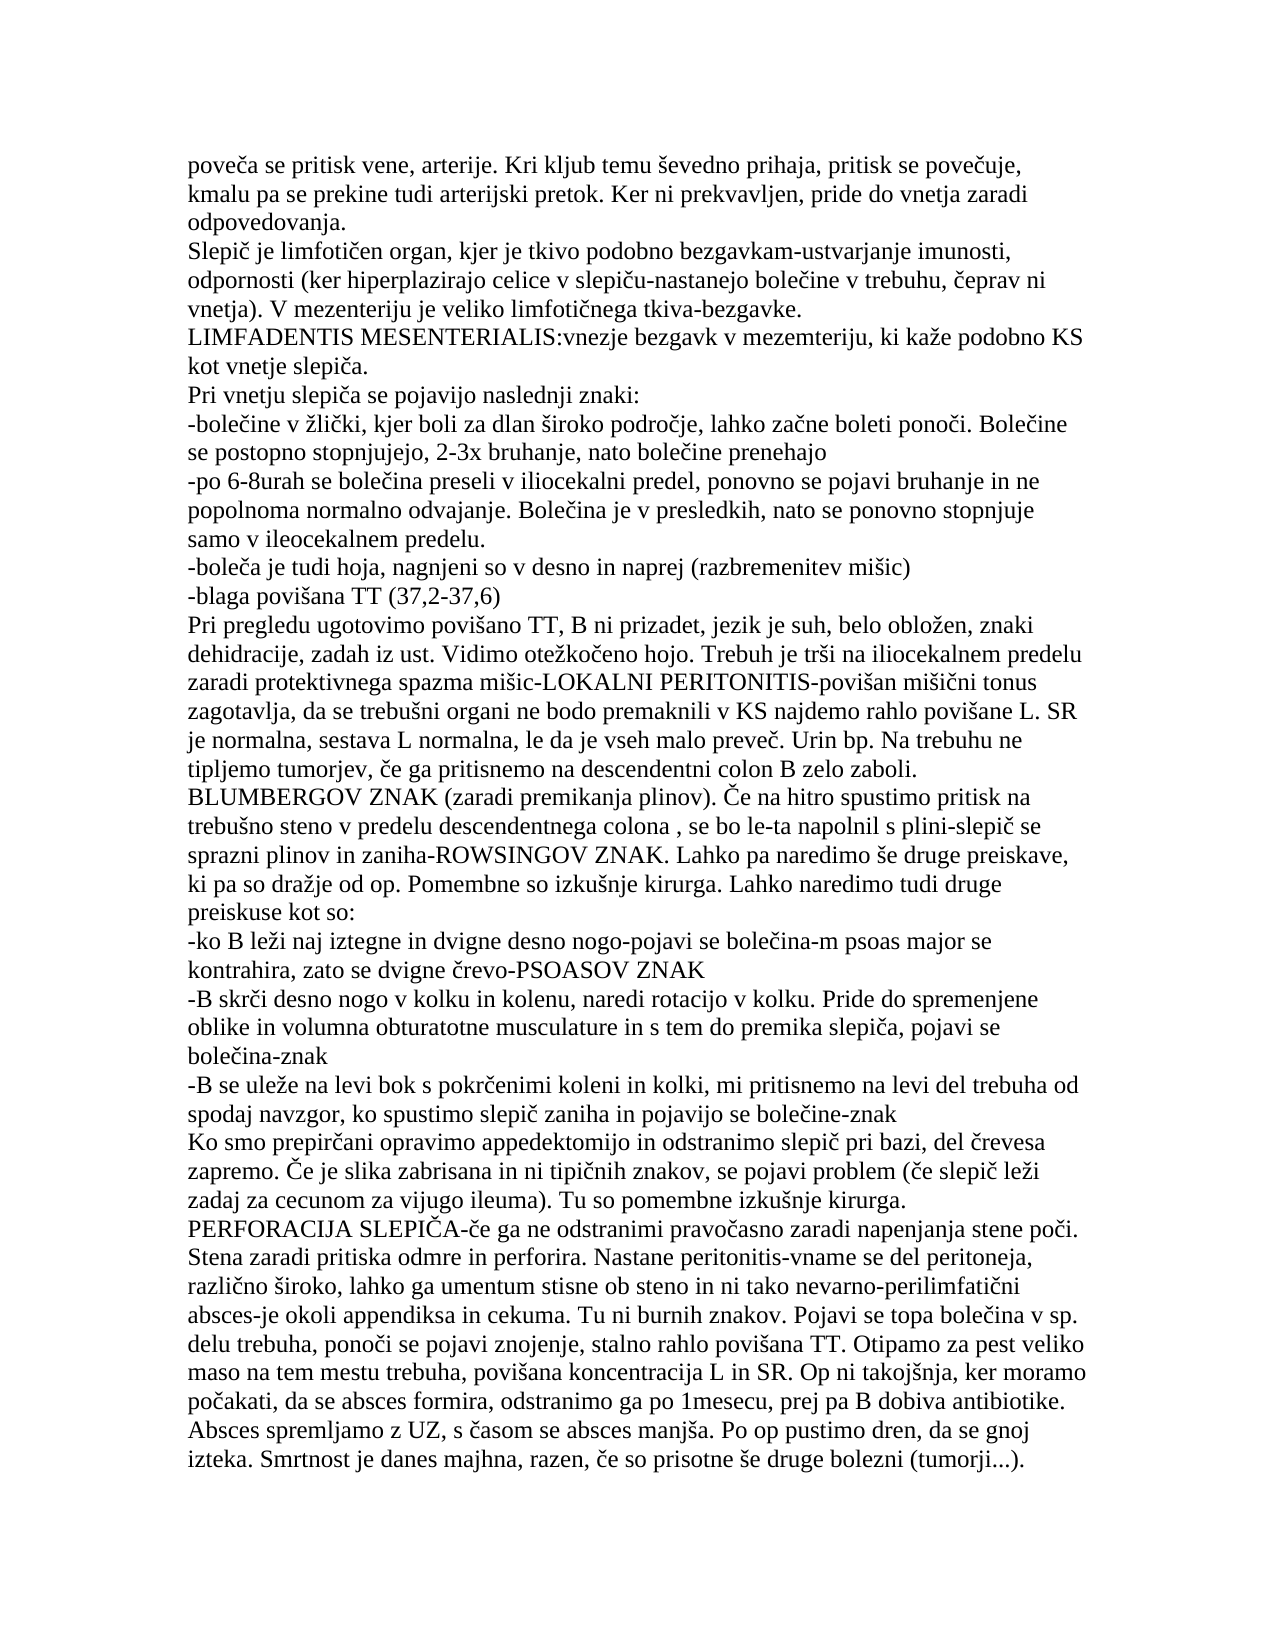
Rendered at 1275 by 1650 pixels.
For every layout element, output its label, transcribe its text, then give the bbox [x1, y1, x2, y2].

text LIMFADENTIS MESENTERIALIS:vnezje bezgavk v mezemteriju, ki kaže podobno KS kot vnetje slepiča. [187, 322, 1087, 380]
text Slepič je limfotičen organ, kjer je tkivo podobno bezgavkam-ustvarjanje imunosti, odpornosti (ker hiperplazirajo celice v slepiču-nastanejo bolečine v trebuhu, čeprav ni vnetja). V mezenteriju je veliko limfotičnega tkiva-bezgavke. [187, 236, 1087, 322]
text Pri vnetju slepiča se pojavijo naslednji znaki: [187, 380, 1087, 409]
text -B skrči desno nogo v kolku in kolenu, naredi rotacijo v kolku. Pride do spremenjene oblike in volumna obturatotne musculature in s tem do premika slepiča, pojavi se bolečina-znak [187, 984, 1087, 1070]
text poveča se pritisk vene, arterije. Kri kljub temu ševedno prihaja, pritisk se povečuje, kmalu pa se prekine tudi arterijski pretok. Ker ni prekvavljen, pride do vnetja zaradi odpovedovanja. [187, 150, 1087, 236]
text -blaga povišana TT (37,2-37,6) [187, 581, 1087, 610]
text -po 6-8urah se bolečina preseli v iliocekalni predel, ponovno se pojavi bruhanje in ne popolnoma normalno odvajanje. Bolečina je v presledkih, nato se ponovno stopnjuje samo v ileocekalnem predelu. [187, 466, 1087, 552]
text -ko B leži naj iztegne in dvigne desno nogo-pojavi se bolečina-m psoas major se kontrahira, zato se dvigne črevo-PSOASOV ZNAK [187, 926, 1087, 984]
text -bolečine v žlički, kjer boli za dlan široko področje, lahko začne boleti ponoči. Bolečine se postopno stopnjujejo, 2-3x bruhanje, nato bolečine prenehajo [187, 409, 1087, 466]
text Pri pregledu ugotovimo povišano TT, B ni prizadet, jezik je suh, belo obložen, znaki dehidracije, zadah iz ust. Vidimo otežkočeno hojo. Trebuh je trši na iliocekalnem predelu zaradi protektivnega spazma mišic-LOKALNI PERITONITIS-povišan mišični tonus zagotavlja, da se trebušni organi ne bodo premaknili v KS najdemo rahlo povišane L. SR je normalna, sestava L normalna, le da je vseh malo preveč. Urin bp. Na trebuhu ne tipljemo tumorjev, če ga pritisnemo na descendentni colon B zelo zaboli. BLUMBERGOV ZNAK (zaradi premikanja plinov). Če na hitro spustimo pritisk na trebušno steno v predelu descendentnega colona , se bo le-ta napolnil s plini-slepič se sprazni plinov in zaniha-ROWSINGOV ZNAK. Lahko pa naredimo še druge preiskave, ki pa so dražje od op. Pomembne so izkušnje kirurga. Lahko naredimo tudi druge preiskuse kot so: [187, 610, 1087, 926]
text -B se uleže na levi bok s pokrčenimi koleni in kolki, mi pritisnemo na levi del trebuha od spodaj navzgor, ko spustimo slepič zaniha in pojavijo se bolečine-znak [187, 1070, 1087, 1127]
text -boleča je tudi hoja, nagnjeni so v desno in naprej (razbremenitev mišic) [187, 552, 1087, 581]
text Ko smo prepirčani opravimo appedektomijo in odstranimo slepič pri bazi, del črevesa zapremo. Če je slika zabrisana in ni tipičnih znakov, se pojavi problem (če slepič leži zadaj za cecunom za vijugo ileuma). Tu so pomembne izkušnje kirurga. [187, 1127, 1087, 1214]
text PERFORACIJA SLEPIČA-če ga ne odstranimi pravočasno zaradi napenjanja stene poči. Stena zaradi pritiska odmre in perforira. Nastane peritonitis-vname se del peritoneja, različno široko, lahko ga umentum stisne ob steno in ni tako nevarno-perilimfatični absces-je okoli appendiksa in cekuma. Tu ni burnih znakov. Pojavi se topa bolečina v sp. delu trebuha, ponoči se pojavi znojenje, stalno rahlo povišana TT. Otipamo za pest veliko maso na tem mestu trebuha, povišana koncentracija L in SR. Op ni takojšnja, ker moramo počakati, da se absces formira, odstranimo ga po 1mesecu, prej pa B dobiva antibiotike. Absces spremljamo z UZ, s časom se absces manjša. Po op pustimo dren, da se gnoj izteka. Smrtnost je danes majhna, razen, če so prisotne še druge bolezni (tumorji...). [187, 1214, 1087, 1472]
